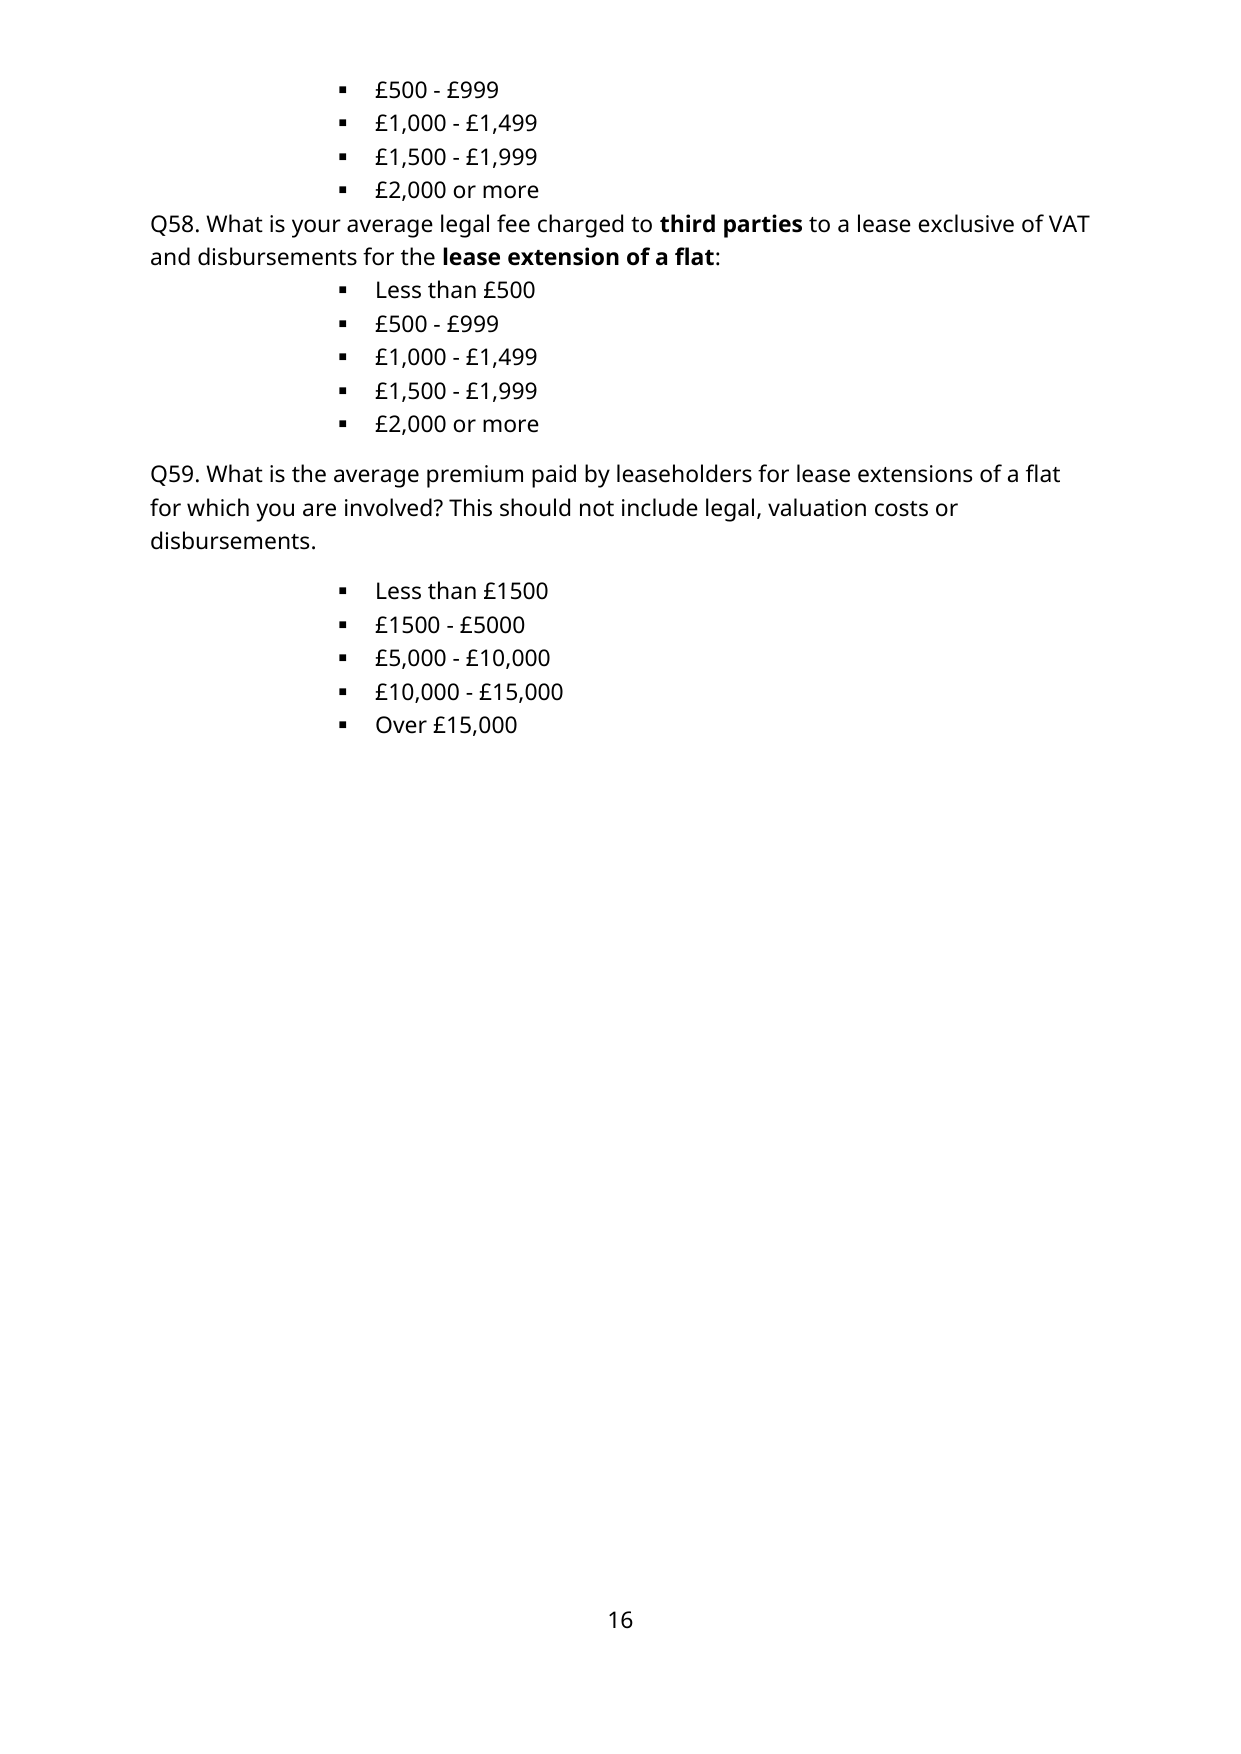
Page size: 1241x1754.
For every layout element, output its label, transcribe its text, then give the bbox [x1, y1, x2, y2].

list £1,000 - £1,499 [337, 341, 1090, 372]
list £5,000 - £10,000 [337, 642, 1090, 673]
list £500 - £999 [337, 308, 1090, 339]
list £1,500 - £1,999 [337, 141, 1090, 172]
list £2,000 or more [337, 408, 1090, 439]
list Over £15,000 [337, 709, 1090, 740]
text Q59. What is the average premium paid by leaseholders for lease extensions of a flat for which you are involved? This should not include legal, valuation costs or disbursements. [150, 458, 1090, 556]
list Less than £1500 [337, 575, 1090, 606]
list Q58. What is your average legal fee charged to third parties to a lease exclusive of VAT and disbursements for the lease extension of a flat: [150, 207, 1090, 272]
list £1,000 - £1,499 [337, 107, 1090, 138]
list £1,500 - £1,999 [337, 375, 1090, 406]
list £2,000 or more [337, 174, 1090, 205]
list £1500 - £5000 [337, 609, 1090, 640]
list £10,000 - £15,000 [337, 676, 1090, 707]
list Less than £500 [337, 274, 1090, 306]
list £500 - £999 [337, 74, 1090, 105]
